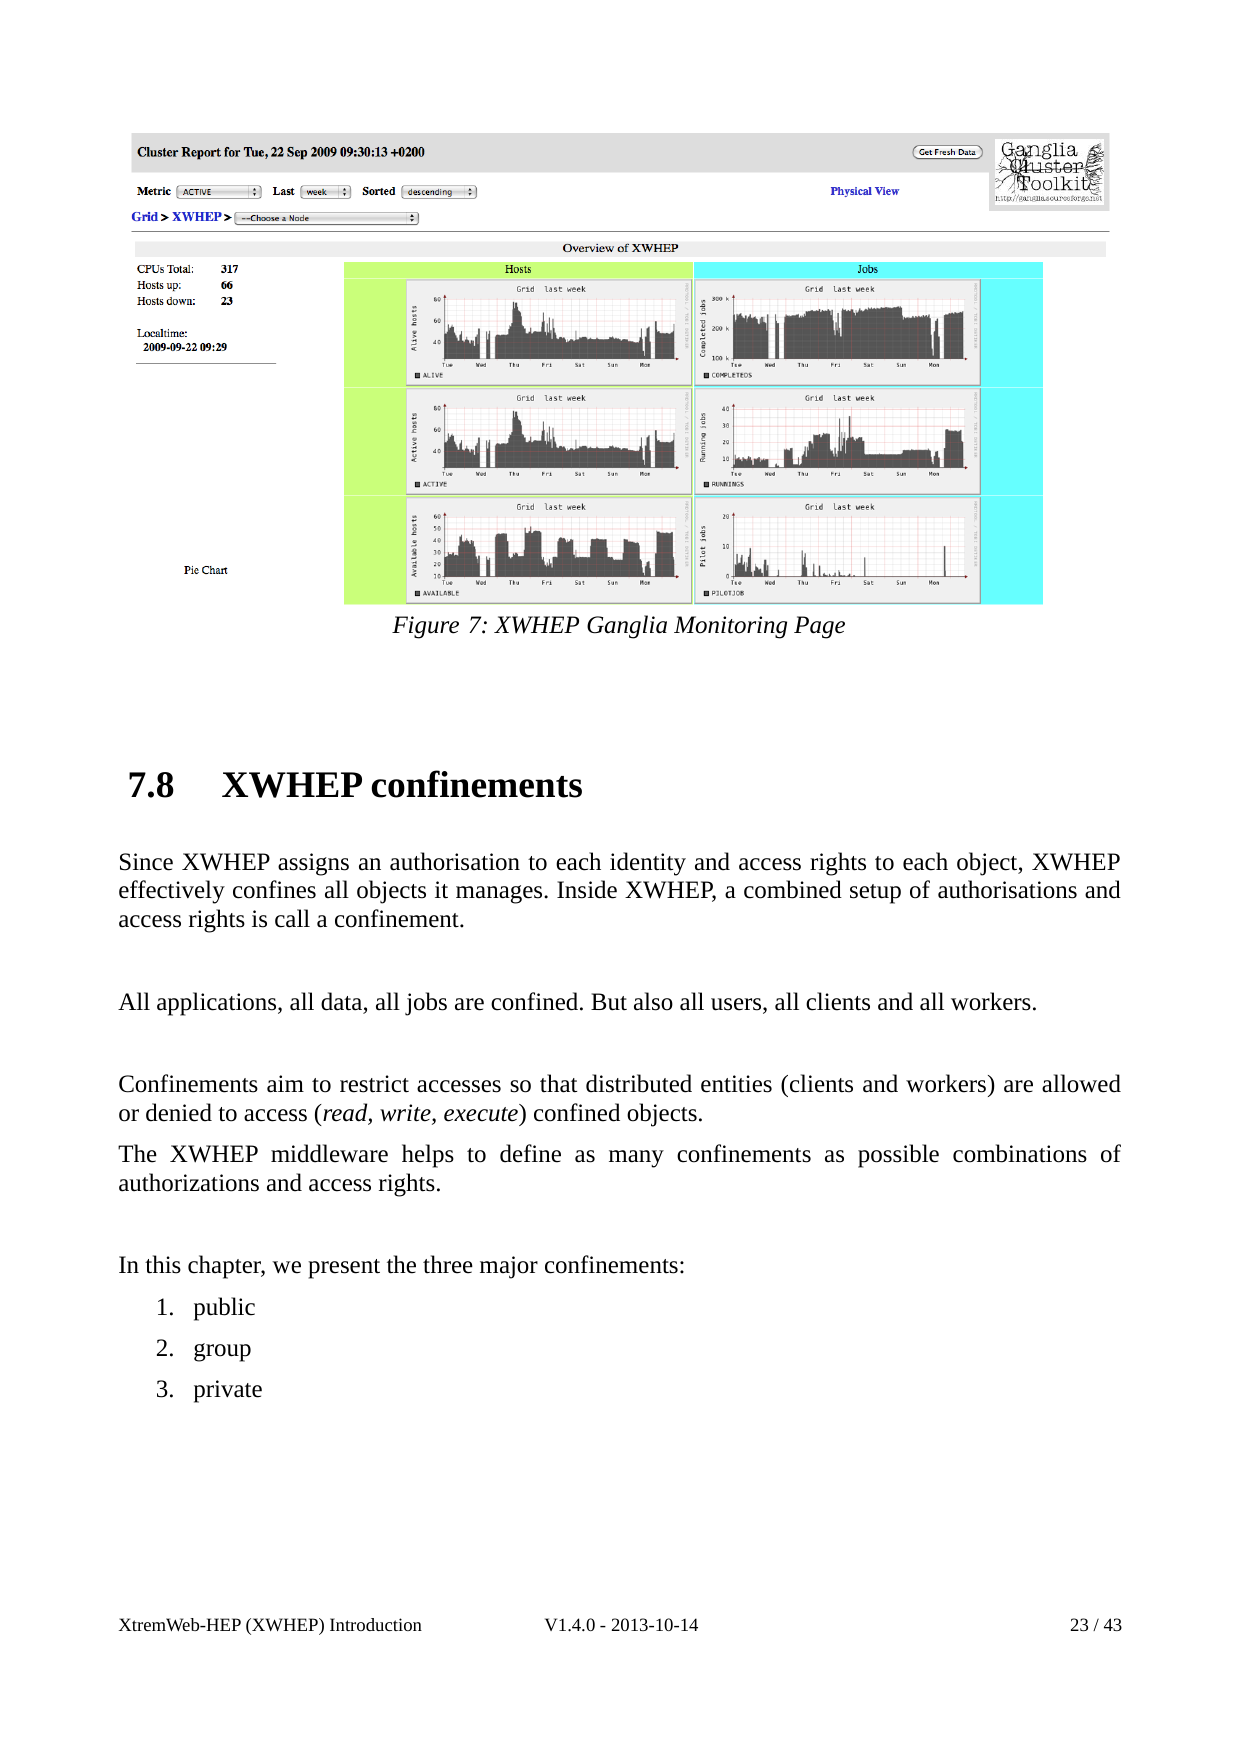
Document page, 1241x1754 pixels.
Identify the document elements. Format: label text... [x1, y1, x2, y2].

picture [129, 130, 1112, 610]
text The XWHEP middleware helps to define as many confinements as possible combinations of authorizations and access rights. [118, 1139, 1122, 1197]
list private [156, 1374, 1122, 1403]
text All applications, all data, all jobs are confined. But also all users, all clients and all workers. [118, 987, 1122, 1015]
subtitle XWHEP confinements [118, 762, 1122, 805]
text In this chapter, we present the three major confinements: [118, 1250, 1122, 1279]
list group [156, 1333, 1122, 1362]
text Figure 7: XWHEP Ganglia Monitoring Page [129, 610, 1111, 638]
text Confinements aim to restrict accesses so that distributed entities (clients and workers) are allowed or denied to access (read, write, execute) confined objects. [118, 1069, 1122, 1127]
text Since XWHEP assigns an authorisation to each identity and access rights to each object, XWHEP effectively confines all objects it manages. Inside XWHEP, a combined setup of authorisations and access rights is call a confinement. [118, 847, 1122, 933]
list public [156, 1292, 1122, 1320]
